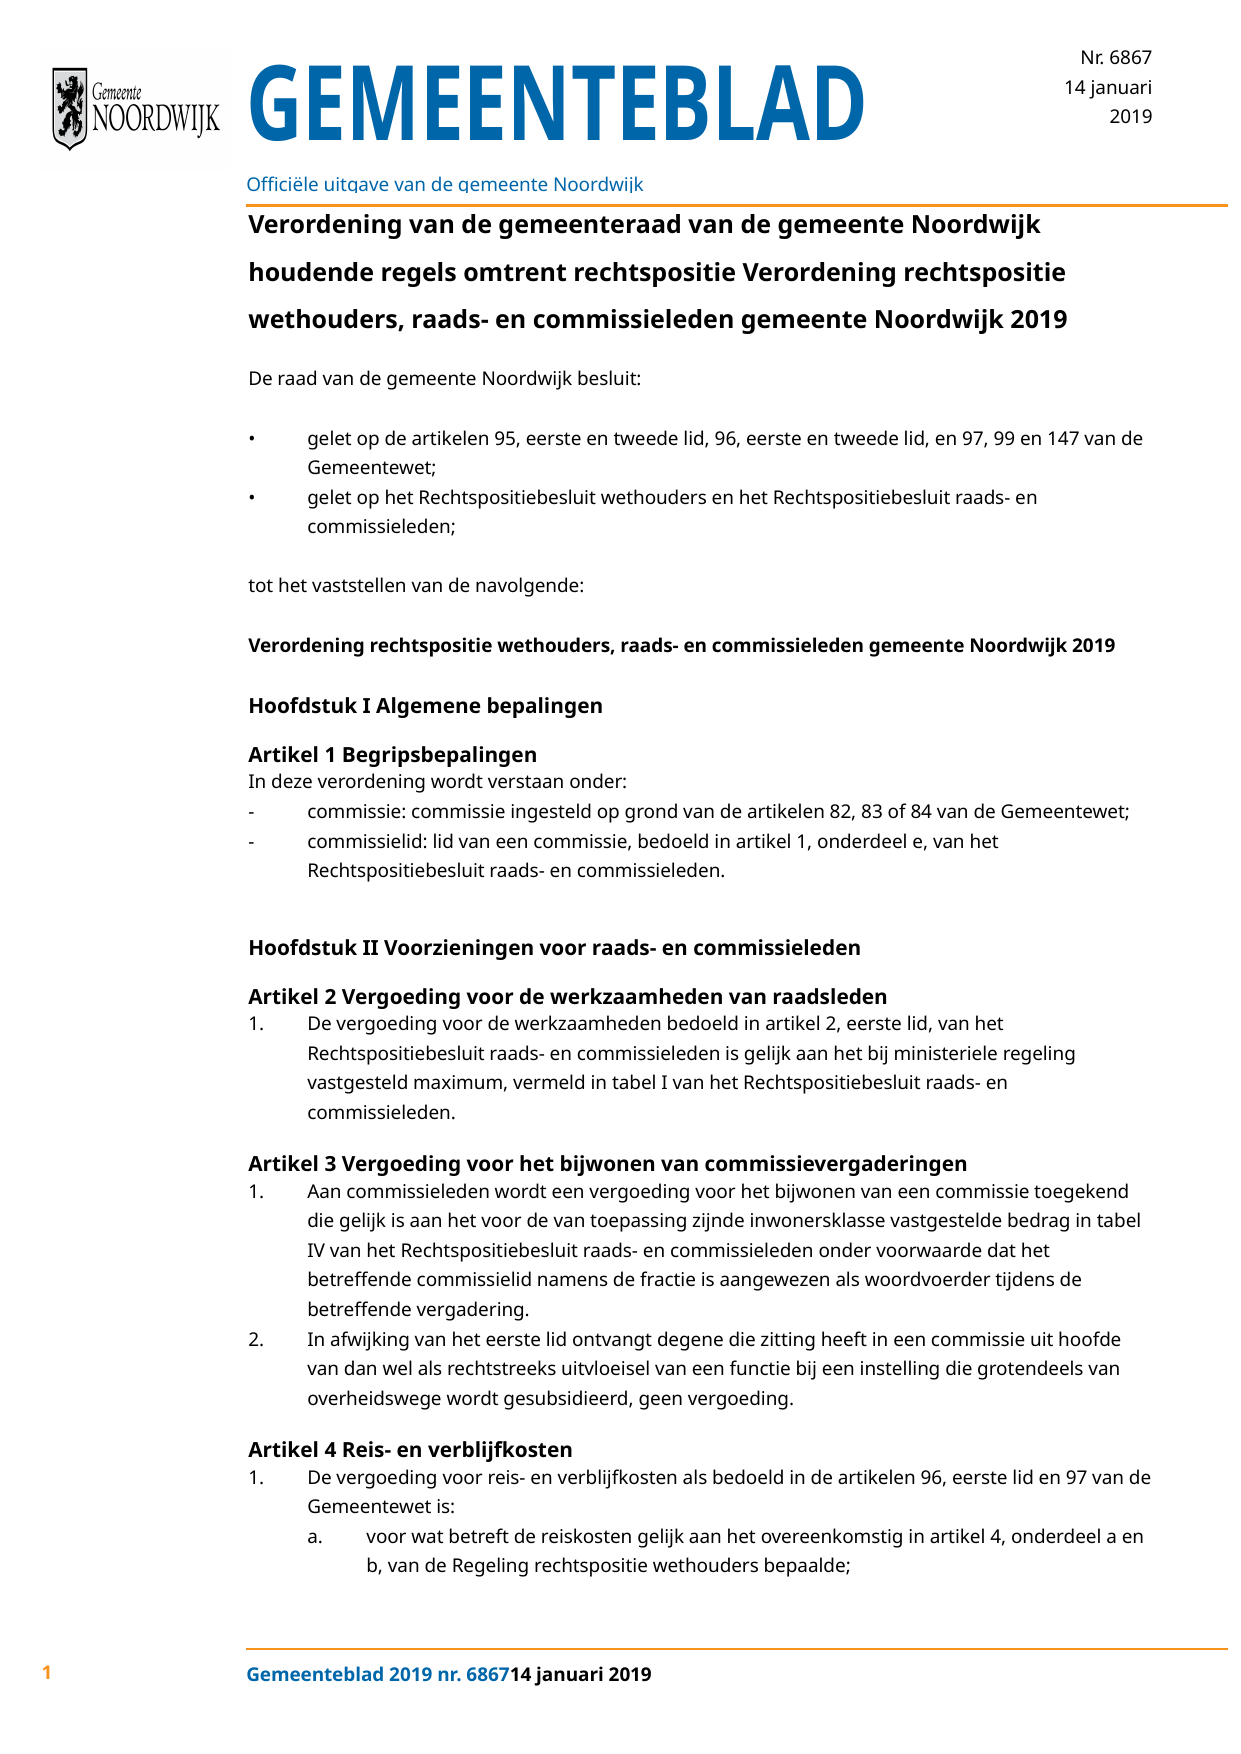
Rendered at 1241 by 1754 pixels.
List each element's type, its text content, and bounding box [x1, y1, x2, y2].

text Verordening van de gemeenteraad van de gemeente Noordwijk houdende regels omtrent rechtspositie Verordening rechtspositie wethouders, raads- en commissieleden gemeente Noordwijk 2019 [248, 207, 1152, 336]
list gelet op het Rechtspositiebesluit wethouders en het Rechtspositiebesluit raads- en commissieleden; [248, 484, 1152, 539]
text In deze verordening wordt verstaan onder: [248, 769, 1152, 794]
text tot het vaststellen van de navolgende: [248, 573, 1152, 598]
text Artikel 2 Vergoeding voor de werkzaamheden van raadsleden [248, 982, 1152, 1010]
list De vergoeding voor de werkzaamheden bedoeld in artikel 2, eerste lid, van het Rechtspositiebesluit raads- en commissieleden is gelijk aan het bij ministeriele regeling vastgesteld maximum, vermeld in tabel I van het Rechtspositiebesluit raads- en commissieleden. [248, 1010, 1152, 1125]
picture [41, 47, 231, 172]
text De raad van de gemeente Noordwijk besluit: [248, 366, 1152, 391]
text Artikel 3 Vergoeding voor het bijwonen van commissievergaderingen [248, 1149, 1152, 1178]
list In afwijking van het eerste lid ontvangt degene die zitting heeft in een commissie uit hoofde van dan wel als rechtstreeks uitvloeisel van een functie bij een instelling die grotendeels van overheidswege wordt gesubsidieerd, geen vergoeding. [248, 1326, 1152, 1411]
text Artikel 4 Reis- en verblijfkosten [248, 1435, 1152, 1464]
list gelet op de artikelen 95, eerste en tweede lid, 96, eerste en tweede lid, en 97, 99 en 147 van de Gemeentewet; [248, 425, 1152, 480]
list De vergoeding voor reis- en verblijfkosten als bedoeld in de artikelen 96, eerste lid en 97 van de Gemeentewet is: [248, 1464, 1152, 1519]
list voor wat betreft de reiskosten gelijk aan het overeenkomstig in artikel 4, onderdeel a en b, van de Regeling rechtspositie wethouders bepaalde; [307, 1523, 1152, 1578]
text Hoofdstuk II Voorzieningen voor raads- en commissieleden [248, 933, 1152, 961]
text Verordening rechtspositie wethouders, raads- en commissieleden gemeente Noordwijk 2019 [248, 632, 1152, 657]
list Aan commissieleden wordt een vergoeding voor het bijwonen van een commissie toegekend die gelijk is aan het voor de van toepassing zijnde inwonersklasse vastgestelde bedrag in tabel IV van het Rechtspositiebesluit raads- en commissieleden onder voorwaarde dat het betreffende commissielid namens de fractie is aangewezen als woordvoerder tijdens de betreffende vergadering. [248, 1178, 1152, 1322]
text Hoofdstuk I Algemene bepalingen [248, 691, 1152, 719]
list commissie: commissie ingesteld op grond van de artikelen 82, 83 of 84 van de Gemeentewet; [248, 798, 1152, 824]
list commissielid: lid van een commissie, bedoeld in artikel 1, onderdeel e, van het Rechtspositiebesluit raads- en commissieleden. [248, 828, 1152, 883]
text Artikel 1 Begripsbepalingen [248, 740, 1152, 769]
